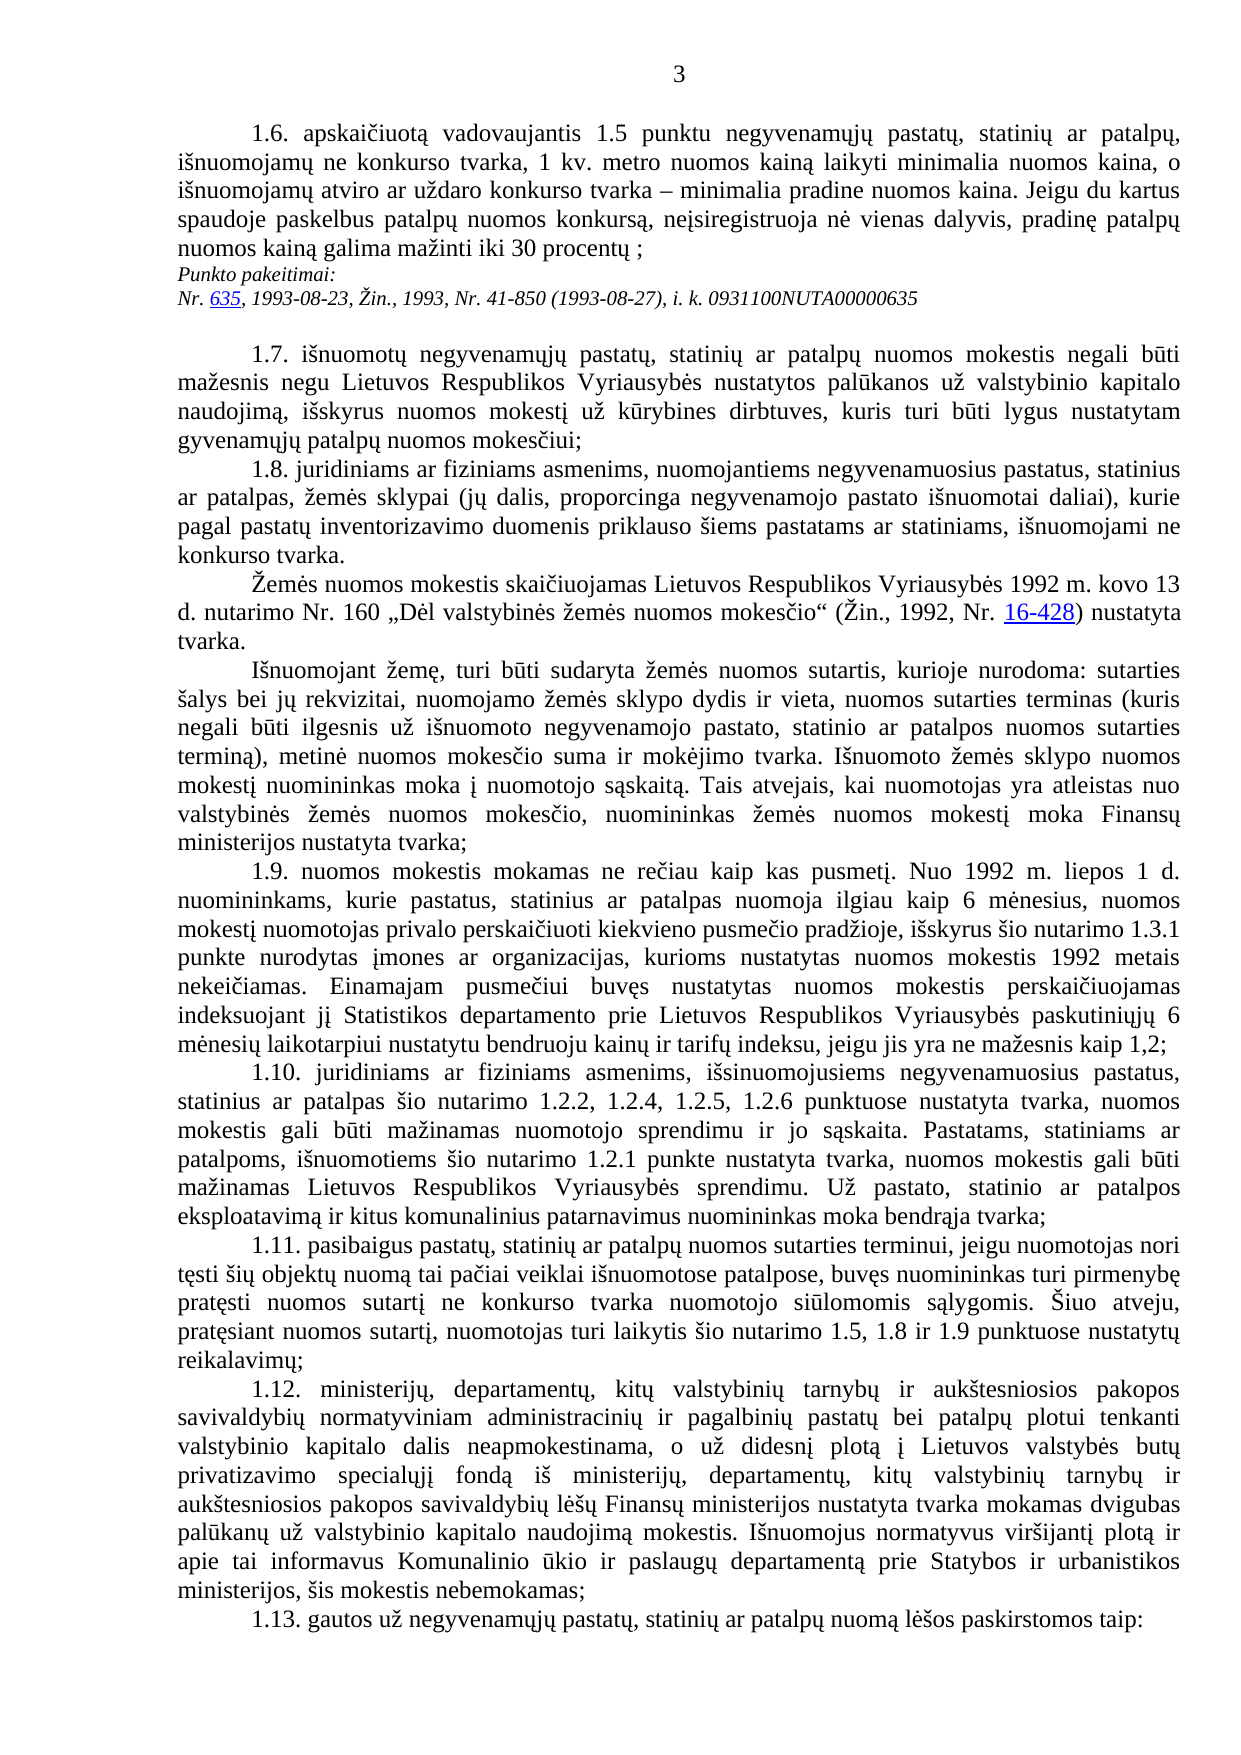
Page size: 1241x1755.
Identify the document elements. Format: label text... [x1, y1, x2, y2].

text 1.8. juridiniams ar fiziniams asmenims, nuomojantiems negyvenamuosius pastatus, statinius ar patalpas, žemės sklypai (jų dalis, proporcinga negyvenamojo pastato išnuomotai daliai), kurie pagal pastatų inventorizavimo duomenis priklauso šiems pastatams ar statiniams, išnuomojami ne konkurso tvarka. [177, 454, 1181, 569]
text 1.6. apskaičiuotą vadovaujantis 1.5 punktu negyvenamųjų pastatų, statinių ar patalpų, išnuomojamų ne konkurso tvarka, 1 kv. metro nuomos kainą laikyti minimalia nuomos kaina, o išnuomojamų atviro ar uždaro konkurso tvarka – minimalia pradine nuomos kaina. Jeigu du kartus spaudoje paskelbus patalpų nuomos konkursą, neįsiregistruoja nė vienas dalyvis, pradinę patalpų nuomos kainą galima mažinti iki 30 procentų ; [177, 118, 1181, 262]
text 1.10. juridiniams ar fiziniams asmenims, išsinuomojusiems negyvenamuosius pastatus, statinius ar patalpas šio nutarimo 1.2.2, 1.2.4, 1.2.5, 1.2.6 punktuose nustatyta tvarka, nuomos mokestis gali būti mažinamas nuomotojo sprendimu ir jo sąskaita. Pastatams, statiniams ar patalpoms, išnuomotiems šio nutarimo 1.2.1 punkte nustatyta tvarka, nuomos mokestis gali būti mažinamas Lietuvos Respublikos Vyriausybės sprendimu. Už pastato, statinio ar patalpos eksploatavimą ir kitus komunalinius patarnavimus nuomininkas moka bendrąja tvarka; [177, 1057, 1181, 1230]
text 1.12. ministerijų, departamentų, kitų valstybinių tarnybų ir aukštesniosios pakopos savivaldybių normatyviniam administracinių ir pagalbinių pastatų bei patalpų plotui tenkanti valstybinio kapitalo dalis neapmokestinama, o už didesnį plotą į Lietuvos valstybės butų privatizavimo specialųjį fondą iš ministerijų, departamentų, kitų valstybinių tarnybų ir aukštesniosios pakopos savivaldybių lėšų Finansų ministerijos nustatyta tvarka mokamas dvigubas palūkanų už valstybinio kapitalo naudojimą mokestis. Išnuomojus normatyvus viršijantį plotą ir apie tai informavus Komunalinio ūkio ir paslaugų departamentą prie Statybos ir urbanistikos ministerijos, šis mokestis nebemokamas; [177, 1374, 1181, 1604]
text 1.13. gautos už negyvenamųjų pastatų, statinių ar patalpų nuomą lėšos paskirstomos taip: [177, 1604, 1181, 1632]
text Punkto pakeitimai: [177, 262, 1181, 286]
text Išnuomojant žemę, turi būti sudaryta žemės nuomos sutartis, kurioje nurodoma: sutarties šalys bei jų rekvizitai, nuomojamo žemės sklypo dydis ir vieta, nuomos sutarties terminas (kuris negali būti ilgesnis už išnuomoto negyvenamojo pastato, statinio ar patalpos nuomos sutarties terminą), metinė nuomos mokesčio suma ir mokėjimo tvarka. Išnuomoto žemės sklypo nuomos mokestį nuomininkas moka į nuomotojo sąskaitą. Tais atvejais, kai nuomotojas yra atleistas nuo valstybinės žemės nuomos mokesčio, nuomininkas žemės nuomos mokestį moka Finansų ministerijos nustatyta tvarka; [177, 655, 1181, 856]
text 1.7. išnuomotų negyvenamųjų pastatų, statinių ar patalpų nuomos mokestis negali būti mažesnis negu Lietuvos Respublikos Vyriausybės nustatytos palūkanos už valstybinio kapitalo naudojimą, išskyrus nuomos mokestį už kūrybines dirbtuves, kuris turi būti lygus nustatytam gyvenamųjų patalpų nuomos mokesčiui; [177, 339, 1181, 454]
text 1.11. pasibaigus pastatų, statinių ar patalpų nuomos sutarties terminui, jeigu nuomotojas nori tęsti šių objektų nuomą tai pačiai veiklai išnuomotose patalpose, buvęs nuomininkas turi pirmenybę pratęsti nuomos sutartį ne konkurso tvarka nuomotojo siūlomomis sąlygomis. Šiuo atveju, pratęsiant nuomos sutartį, nuomotojas turi laikytis šio nutarimo 1.5, 1.8 ir 1.9 punktuose nustatytų reikalavimų; [177, 1230, 1181, 1374]
text Nr. 635, 1993-08-23, Žin., 1993, Nr. 41-850 (1993-08-27), i. k. 0931100NUTA00000635 [177, 286, 1181, 310]
text Žemės nuomos mokestis skaičiuojamas Lietuvos Respublikos Vyriausybės 1992 m. kovo 13 d. nutarimo Nr. 160 „Dėl valstybinės žemės nuomos mokesčio“ (Žin., 1992, Nr. 16-428) nustatyta tvarka. [177, 569, 1181, 655]
text 1.9. nuomos mokestis mokamas ne rečiau kaip kas pusmetį. Nuo 1992 m. liepos 1 d. nuomininkams, kurie pastatus, statinius ar patalpas nuomoja ilgiau kaip 6 mėnesius, nuomos mokestį nuomotojas privalo perskaičiuoti kiekvieno pusmečio pradžioje, išskyrus šio nutarimo 1.3.1 punkte nurodytas įmones ar organizacijas, kurioms nustatytas nuomos mokestis 1992 metais nekeičiamas. Einamajam pusmečiui buvęs nustatytas nuomos mokestis perskaičiuojamas indeksuojant jį Statistikos departamento prie Lietuvos Respublikos Vyriausybės paskutiniųjų 6 mėnesių laikotarpiui nustatytu bendruoju kainų ir tarifų indeksu, jeigu jis yra ne mažesnis kaip 1,2; [177, 856, 1181, 1057]
